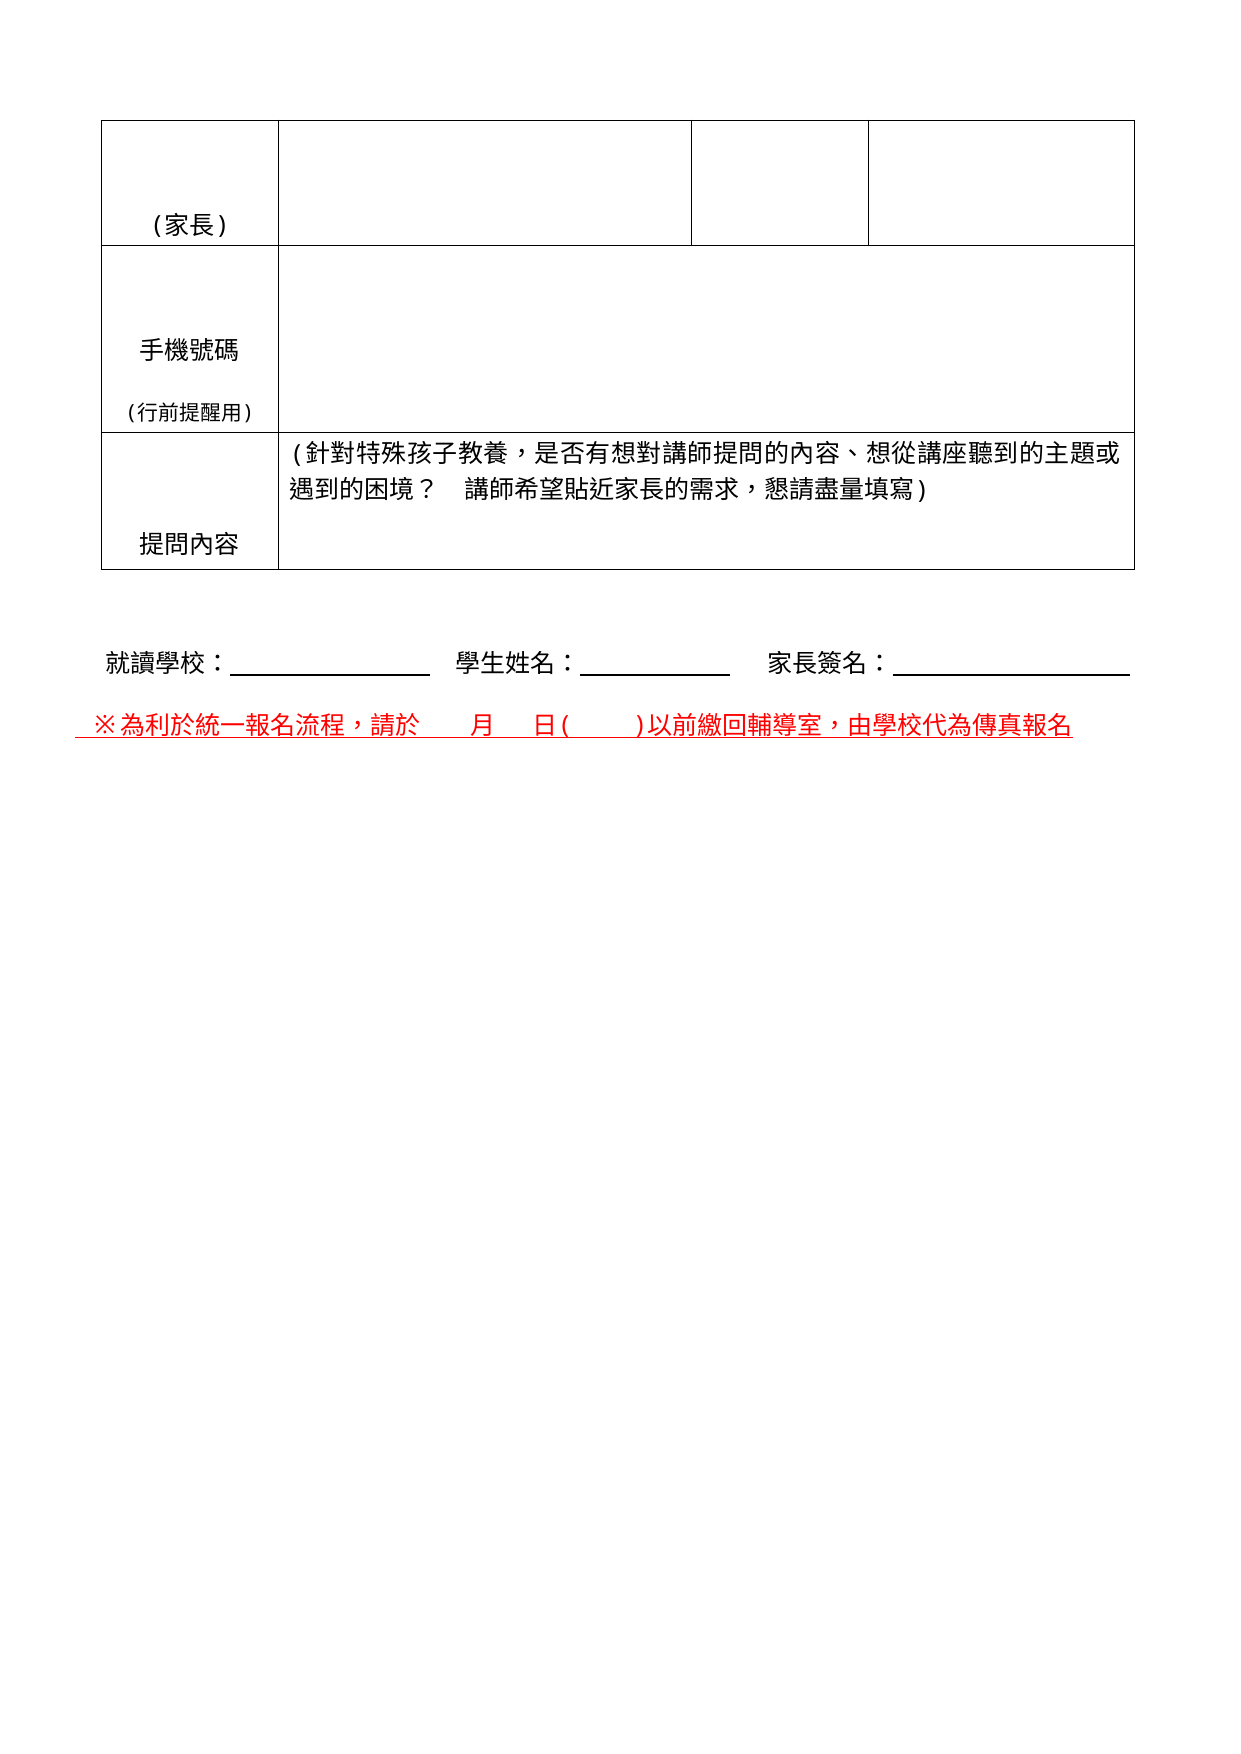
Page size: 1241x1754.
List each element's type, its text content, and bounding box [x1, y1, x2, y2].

table_cell [279, 246, 1134, 432]
table_cell [692, 121, 868, 244]
table_cell (家長) [102, 121, 278, 244]
text 就讀學校： 學生姓名： 家長簽名： [75, 619, 1165, 682]
table_cell [869, 121, 1134, 244]
text ※為利於統一報名流程，請於 月 日( )以前繳回輔導室，由學校代為傳真報名 [75, 682, 1165, 744]
table_cell 提問內容 [102, 433, 278, 569]
table_cell 手機號碼 (行前提醒用) [102, 246, 278, 432]
table_cell (針對特殊孩子教養，是否有想對講師提問的內容、想從講座聽到的主題或遇到的困境？ 講師希望貼近家長的需求，懇請盡量填寫) [279, 433, 1134, 569]
table_cell [279, 121, 691, 244]
